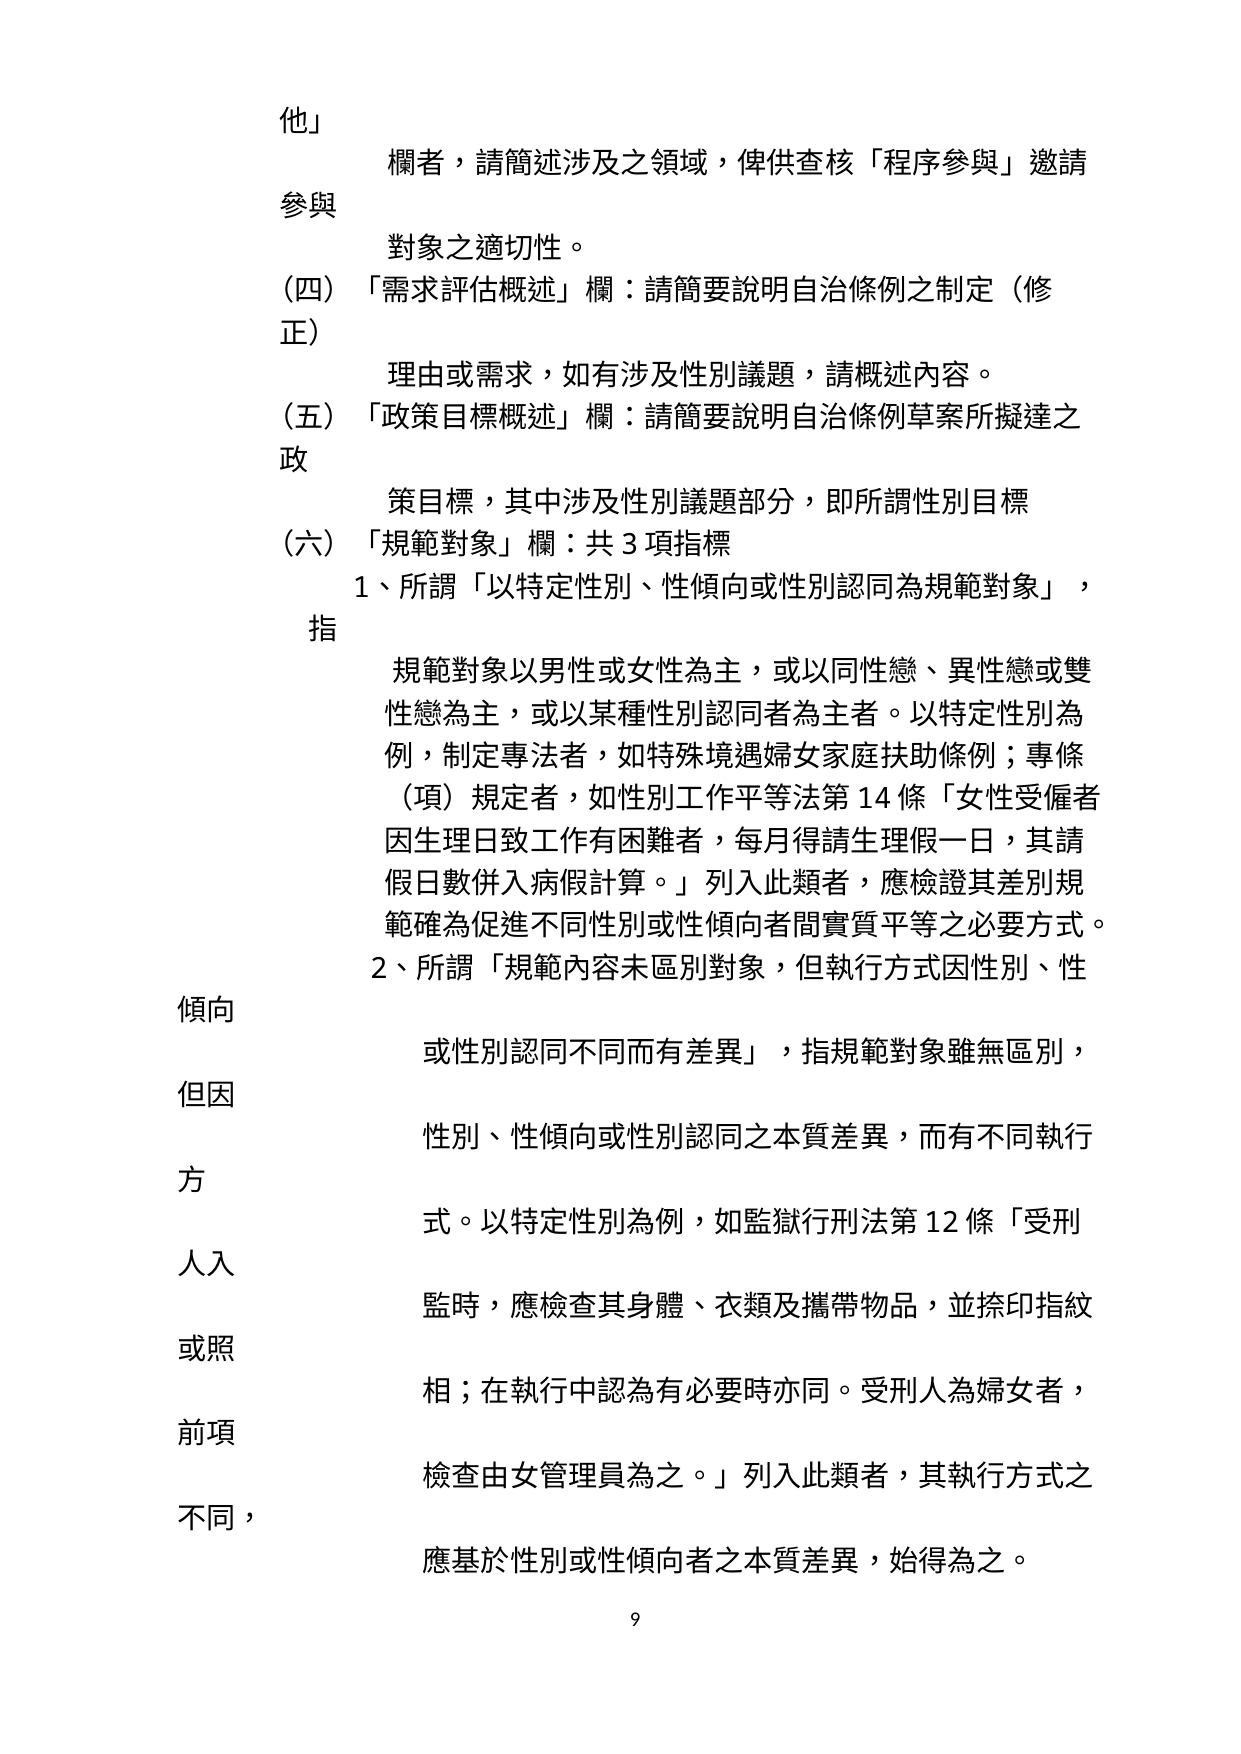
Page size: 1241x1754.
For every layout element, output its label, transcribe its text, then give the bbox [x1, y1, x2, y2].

text 策目標，其中涉及性別議題部分，即所謂性別目標 [177, 478, 1104, 521]
text 對象之適切性。 [177, 224, 1104, 267]
text （六）「規範對象」欄：共3項指標 [177, 521, 1104, 563]
text 應基於性別或性傾向者之本質差異，始得為之。 [177, 1537, 1104, 1579]
text （五）「政策目標概述」欄：請簡要說明自治條例草案所擬達之政 [177, 394, 1104, 478]
text （四）「需求評估概述」欄：請簡要說明自治條例之制定（修正） [177, 267, 1104, 351]
text 式。以特定性別為例，如監獄行刑法第12條「受刑人入 [177, 1198, 1104, 1283]
text 檢查由女管理員為之。」列入此類者，其執行方式之不同， [177, 1452, 1104, 1537]
text 規範對象以男性或女性為主，或以同性戀、異性戀或雙性戀為主，或以某種性別認同者為主者。以特定性別為例，制定專法者，如特殊境遇婦女家庭扶助條例；專條（項）規定者，如性別工作平等法第14條「女性受僱者因生理日致工作有困難者，每月得請生理假一日，其請假日數併入病假計算。」列入此類者，應檢證其差別規範確為促進不同性別或性傾向者間實質平等之必要方式。 [340, 648, 1104, 944]
text 他」 [177, 97, 1104, 140]
text 性別、性傾向或性別認同之本質差異，而有不同執行方 [177, 1114, 1104, 1198]
text 監時，應檢查其身體、衣類及攜帶物品，並捺印指紋或照 [177, 1283, 1104, 1368]
text 相；在執行中認為有必要時亦同。受刑人為婦女者，前項 [177, 1368, 1104, 1452]
text 2、所謂「規範內容未區別對象，但執行方式因性別、性傾向 [177, 944, 1104, 1029]
text 欄者，請簡述涉及之領域，俾供查核「程序參與」邀請參與 [177, 140, 1104, 224]
text 1、所謂「以特定性別、性傾向或性別認同為規範對象」，指 [265, 563, 1104, 648]
text 理由或需求，如有涉及性別議題，請概述內容。 [177, 351, 1104, 394]
text 或性別認同不同而有差異」，指規範對象雖無區別，但因 [177, 1029, 1104, 1114]
